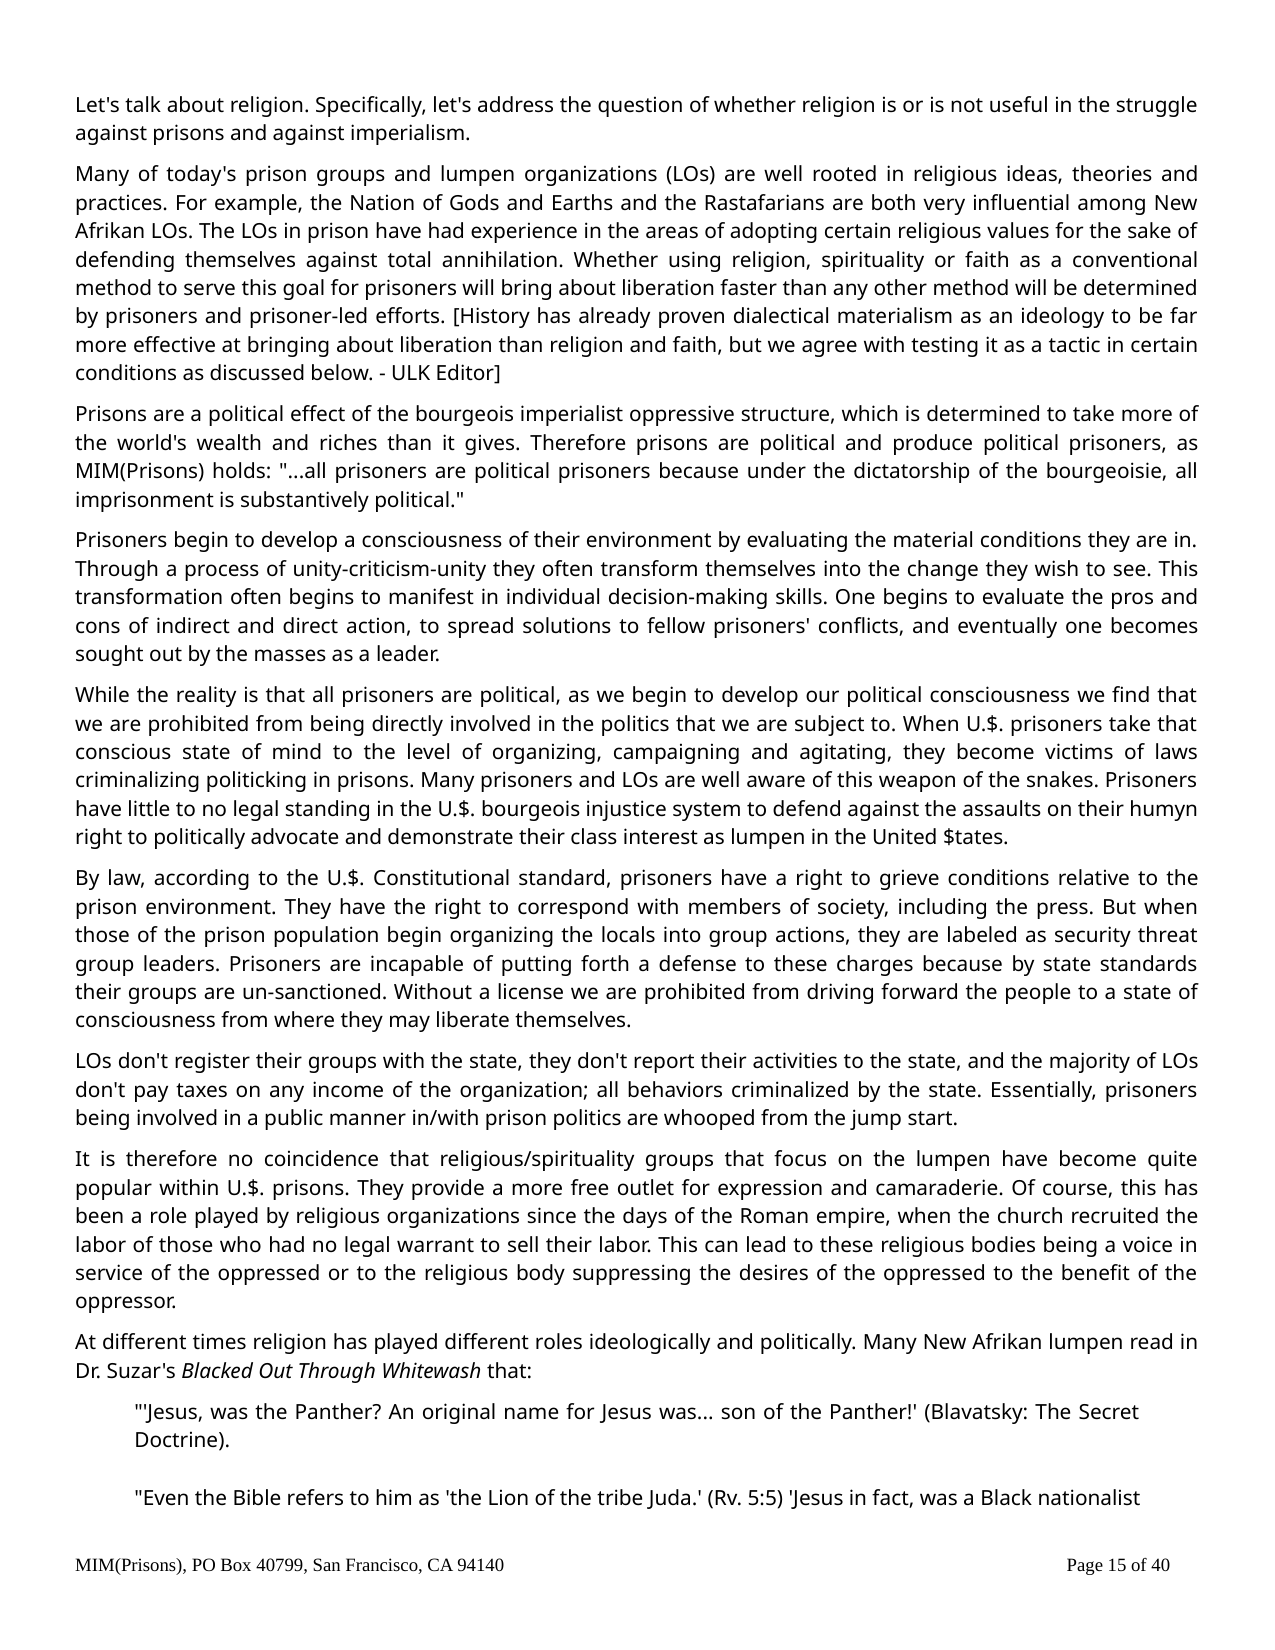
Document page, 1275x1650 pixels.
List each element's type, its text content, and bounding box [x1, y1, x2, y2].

text Prisoners begin to develop a consciousness of their environment by evaluating the material conditions they are in. Through a process of unity-criticism-unity they often transform themselves into the change they wish to see. This transformation often begins to manifest in individual decision-making skills. One begins to evaluate the pros and cons of indirect and direct action, to spread solutions to fellow prisoners' conflicts, and eventually one becomes sought out by the masses as a leader. [75, 526, 1200, 668]
text It is therefore no coincidence that religious/spirituality groups that focus on the lumpen have become quite popular within U.$. prisons. They provide a more free outlet for expression and camaraderie. Of course, this has been a role played by religious organizations since the days of the Roman empire, when the church recruited the labor of those who had no legal warrant to sell their labor. This can lead to these religious bodies being a voice in service of the oppressed or to the religious body suppressing the desires of the oppressed to the benefit of the oppressor. [75, 1144, 1200, 1315]
text LOs don't register their groups with the state, they don't report their activities to the state, and the majority of LOs don't pay taxes on any income of the organization; all behaviors criminalized by the state. Essentially, prisoners being involved in a public manner in/with prison politics are whooped from the jump start. [75, 1047, 1200, 1132]
text By law, according to the U.$. Constitutional standard, prisoners have a right to grieve conditions relative to the prison environment. They have the right to correspond with members of society, including the press. But when those of the prison population begin organizing the locals into group actions, they are labeled as security threat group leaders. Prisoners are incapable of putting forth a defense to these charges because by state standards their groups are un-sanctioned. Without a license we are prohibited from driving forward the people to a state of consciousness from where they may liberate themselves. [75, 863, 1200, 1034]
text "Even the Bible refers to him as 'the Lion of the tribe Juda.' (Rv. 5:5) 'Jesus in fact, was a Black nationalist [134, 1483, 1141, 1512]
text Let's talk about religion. Specifically, let's address the question of whether religion is or is not useful in the struggle against prisons and against imperialism. [75, 90, 1200, 147]
text "'Jesus, was the Panther? An original name for Jesus was... son of the Panther!' (Blavatsky: The Secret Doctrine). [134, 1397, 1141, 1454]
text Prisons are a political effect of the bourgeois imperialist oppressive structure, which is determined to take more of the world's wealth and riches than it gives. Therefore prisons are political and produce political prisoners, as MIM(Prisons) holds: "...all prisoners are political prisoners because under the dictatorship of the bourgeoisie, all imprisonment is substantively political." [75, 399, 1200, 513]
text Many of today's prison groups and lumpen organizations (LOs) are well rooted in religious ideas, theories and practices. For example, the Nation of Gods and Earths and the Rastafarians are both very influential among New Afrikan LOs. The LOs in prison have had experience in the areas of adopting certain religious values for the sake of defending themselves against total annihilation. Whether using religion, spirituality or faith as a conventional method to serve this goal for prisoners will bring about liberation faster than any other method will be determined by prisoners and prisoner-led efforts. [History has already proven dialectical materialism as an ideology to be far more effective at bringing about liberation than religion and faith, but we agree with testing it as a tactic in certain conditions as discussed below. - ULK Editor] [75, 159, 1200, 387]
text At different times religion has played different roles ideologically and politically. Many New Afrikan lumpen read in Dr. Suzar's Blacked Out Through Whitewash that: [75, 1327, 1200, 1384]
text While the reality is that all prisoners are political, as we begin to develop our political consciousness we find that we are prohibited from being directly involved in the politics that we are subject to. When U.$. prisoners take that conscious state of mind to the level of organizing, campaigning and agitating, they become victims of laws criminalizing politicking in prisons. Many prisoners and LOs are well aware of this weapon of the snakes. Prisoners have little to no legal standing in the U.$. bourgeois injustice system to defend against the assaults on their humyn right to politically advocate and demonstrate their class interest as lumpen in the United $tates. [75, 680, 1200, 851]
